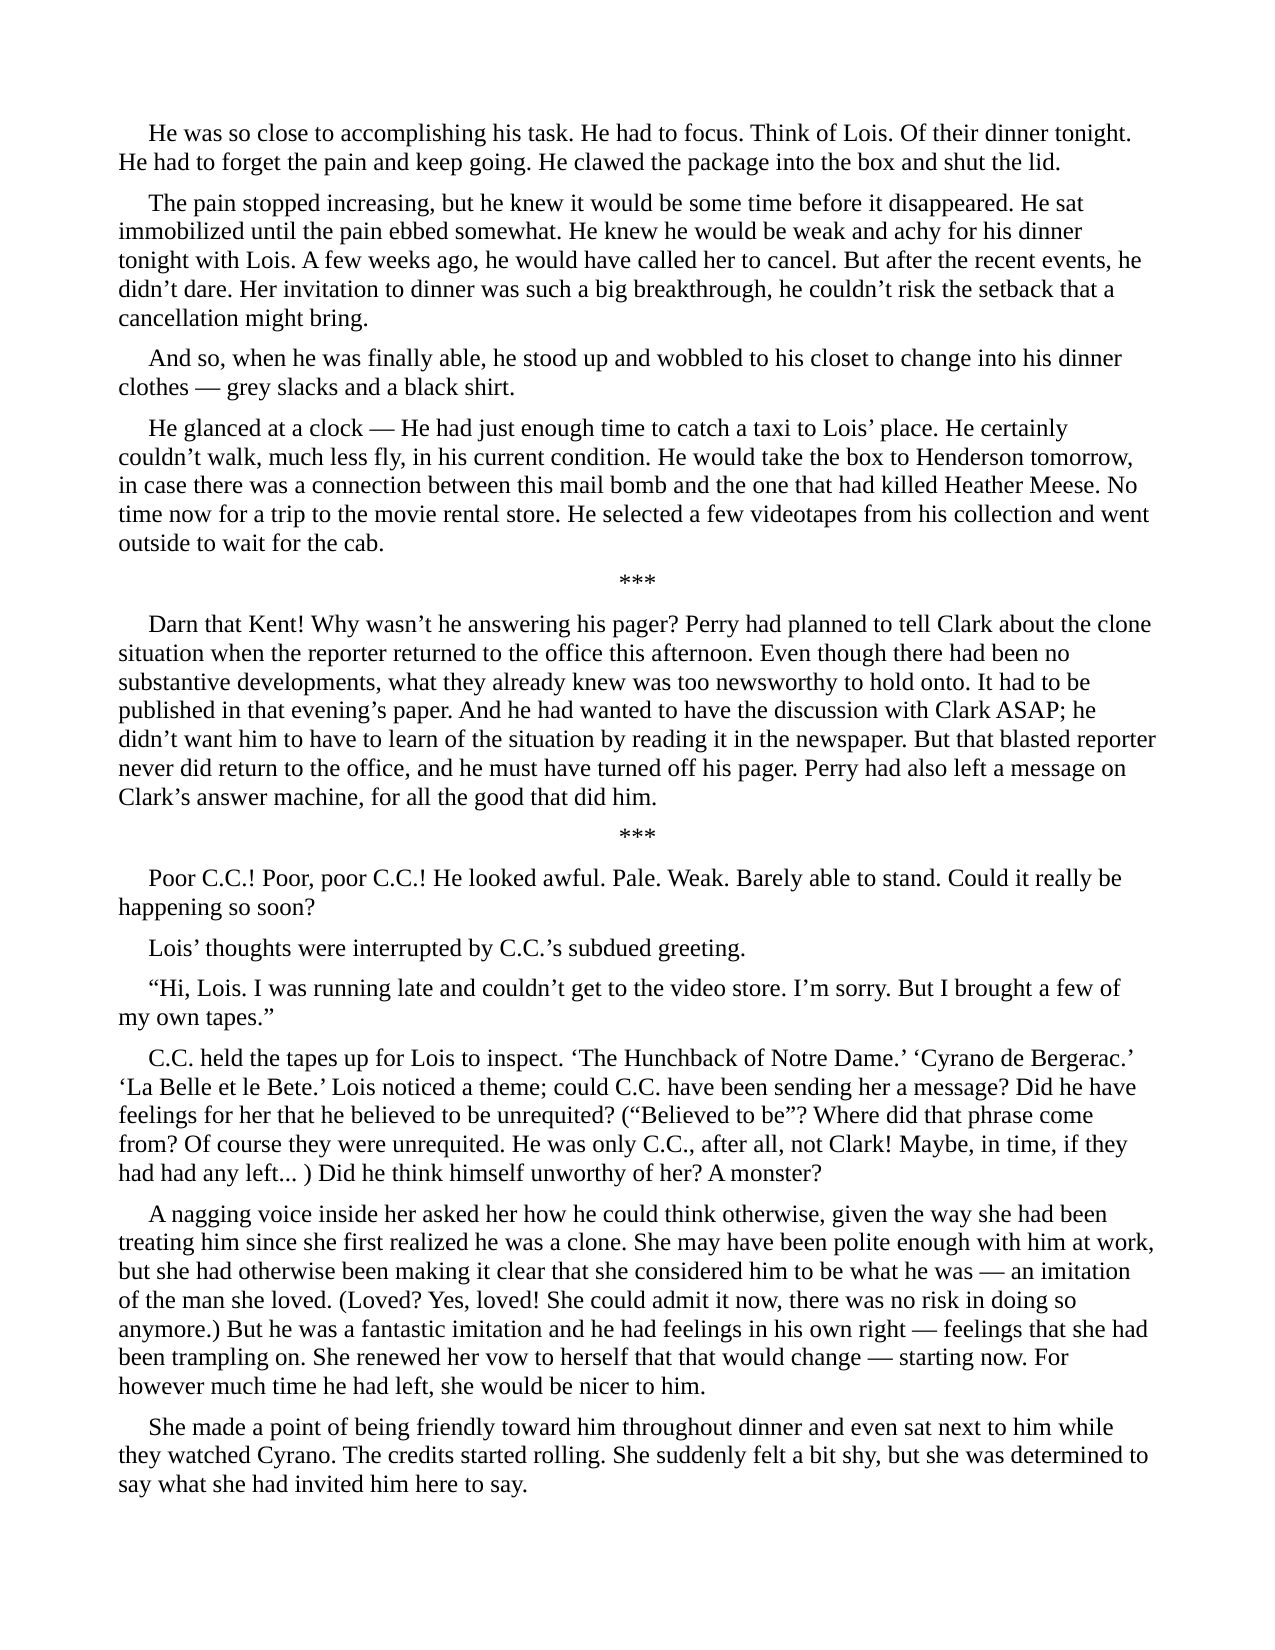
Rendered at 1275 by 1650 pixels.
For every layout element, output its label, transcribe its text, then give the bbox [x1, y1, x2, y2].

text The pain stopped increasing, but he knew it would be some time before it disappeared. He sat immobilized until the pain ebbed somewhat. He knew he would be weak and achy for his dinner tonight with Lois. A few weeks ago, he would have called her to cancel. But after the recent events, he didn’t dare. Her invitation to dinner was such a big breakthrough, he couldn’t risk the setback that a cancellation might bring. [118, 188, 1157, 331]
text And so, when he was finally able, he stood up and wobbled to his closet to change into his dinner clothes — grey slacks and a black shirt. [118, 343, 1157, 401]
text She made a point of being friendly toward him throughout dinner and even sat next to him while they watched Cyrano. The credits started rolling. She suddenly felt a bit shy, but she was determined to say what she had invited him here to say. [118, 1412, 1157, 1498]
text He glanced at a clock — He had just enough time to catch a taxi to Lois’ place. He certainly couldn’t walk, much less fly, in his current condition. He would take the box to Henderson tomorrow, in case there was a connection between this mail bomb and the one that had killed Heather Meese. No time now for a trip to the movie rental store. He selected a few videotapes from his collection and went outside to wait for the cab. [118, 413, 1157, 557]
text *** [118, 822, 1157, 851]
text C.C. held the tapes up for Lois to inspect. ‘The Hunchback of Notre Dame.’ ‘Cyrano de Bergerac.’ ‘La Belle et le Bete.’ Lois noticed a theme; could C.C. have been sending her a message? Did he have feelings for her that he believed to be unrequited? (“Believed to be”? Where did that phrase come from? Of course they were unrequited. He was only C.C., after all, not Clark! Maybe, in time, if they had had any left... ) Did he think himself unworthy of her? A monster? [118, 1043, 1157, 1187]
text Poor C.C.! Poor, poor C.C.! He looked awful. Pale. Weak. Barely able to stand. Could it really be happening so soon? [118, 863, 1157, 921]
text *** [118, 568, 1157, 597]
text Darn that Kent! Why wasn’t he answering his pager? Perry had planned to tell Clark about the clone situation when the reporter returned to the office this afternoon. Even though there had been no substantive developments, what they already knew was too newsworthy to hold onto. It had to be published in that evening’s paper. And he had wanted to have the discussion with Clark ASAP; he didn’t want him to have to learn of the situation by reading it in the newspaper. But that blasted reporter never did return to the office, and he must have turned off his pager. Perry had also left a message on Clark’s answer machine, for all the good that did him. [118, 609, 1157, 811]
text “Hi, Lois. I was running late and couldn’t get to the video store. I’m sorry. But I brought a few of my own tapes.” [118, 973, 1157, 1031]
text A nagging voice inside her asked her how he could think otherwise, given the way she had been treating him since she first realized he was a clone. She may have been polite enough with him at work, but she had otherwise been making it clear that she considered him to be what he was — an imitation of the man she loved. (Loved? Yes, loved! She could admit it now, there was no risk in doing so anymore.) But he was a fantastic imitation and he had feelings in his own right — feelings that she had been trampling on. She renewed her vow to herself that that would change — starting now. For however much time he had left, she would be nicer to him. [118, 1199, 1157, 1400]
text He was so close to accomplishing his task. He had to focus. Think of Lois. Of their dinner tonight. He had to forget the pain and keep going. He clawed the package into the box and shut the lid. [118, 118, 1157, 176]
text Lois’ thoughts were interrupted by C.C.’s subdued greeting. [118, 933, 1157, 961]
